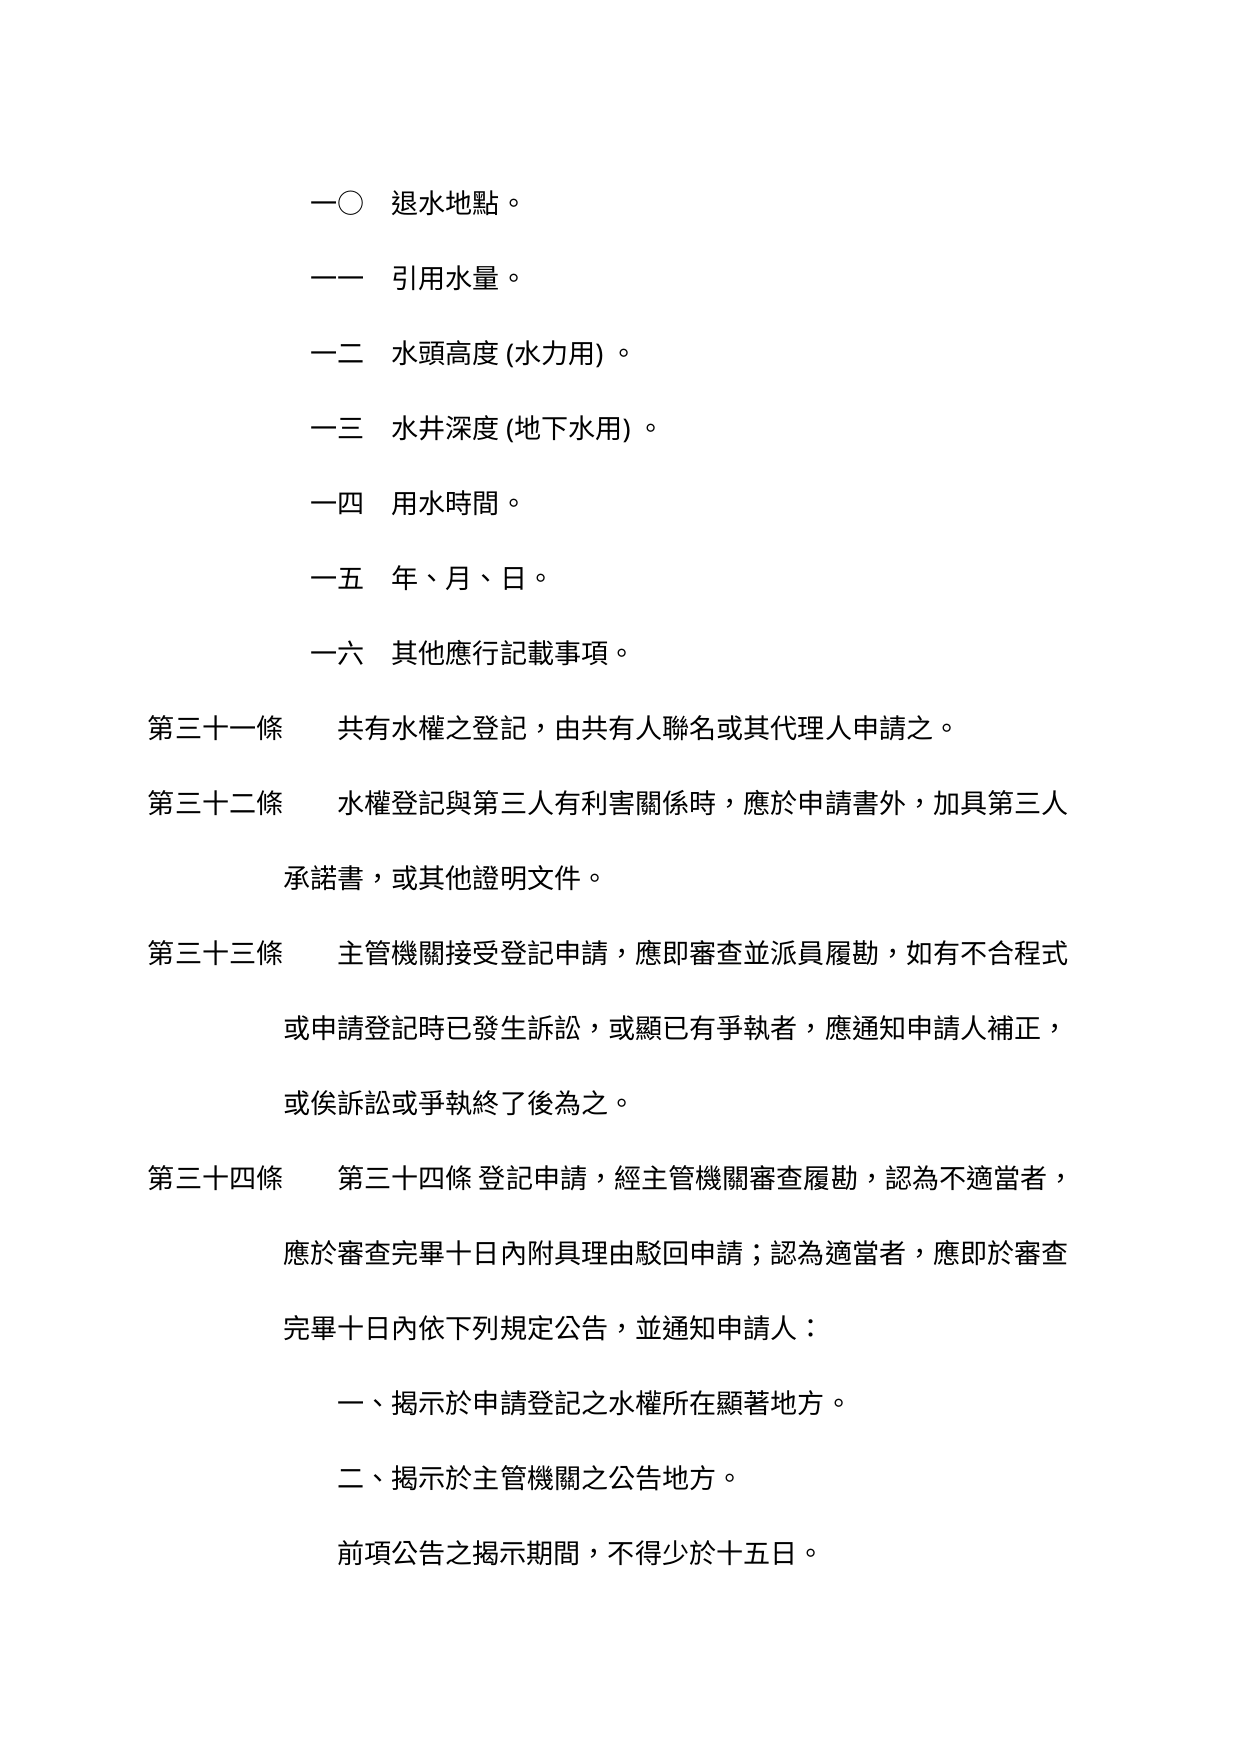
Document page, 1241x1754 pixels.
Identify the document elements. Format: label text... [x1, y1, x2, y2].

text 一一 引用水量。 [148, 239, 1092, 314]
text 一六 其他應行記載事項。 [148, 614, 1092, 689]
text 一三 水井深度 (地下水用) 。 [148, 389, 1092, 464]
text 第三十二條 水權登記與第三人有利害關係時，應於申請書外，加具第三人承諾書，或其他證明文件。 [148, 764, 1092, 914]
text 前項公告之揭示期間，不得少於十五日。 [283, 1514, 1092, 1589]
text 一二 水頭高度 (水力用) 。 [148, 314, 1092, 389]
text 一、揭示於申請登記之水權所在顯著地方。 [148, 1364, 1092, 1439]
text 第三十一條 共有水權之登記，由共有人聯名或其代理人申請之。 [148, 689, 1092, 764]
text 一四 用水時間。 [148, 464, 1092, 539]
text 一○ 退水地點。 [148, 164, 1092, 239]
text 第三十三條 主管機關接受登記申請，應即審查並派員履勘，如有不合程式或申請登記時已發生訴訟，或顯已有爭執者，應通知申請人補正，或俟訴訟或爭執終了後為之。 [148, 914, 1092, 1139]
text 二、揭示於主管機關之公告地方。 [148, 1439, 1092, 1514]
text 第三十四條 第三十四條 登記申請，經主管機關審查履勘，認為不適當者，應於審查完畢十日內附具理由駁回申請；認為適當者，應即於審查完畢十日內依下列規定公告，並通知申請人： [148, 1139, 1092, 1364]
text 一五 年、月、日。 [148, 539, 1092, 614]
